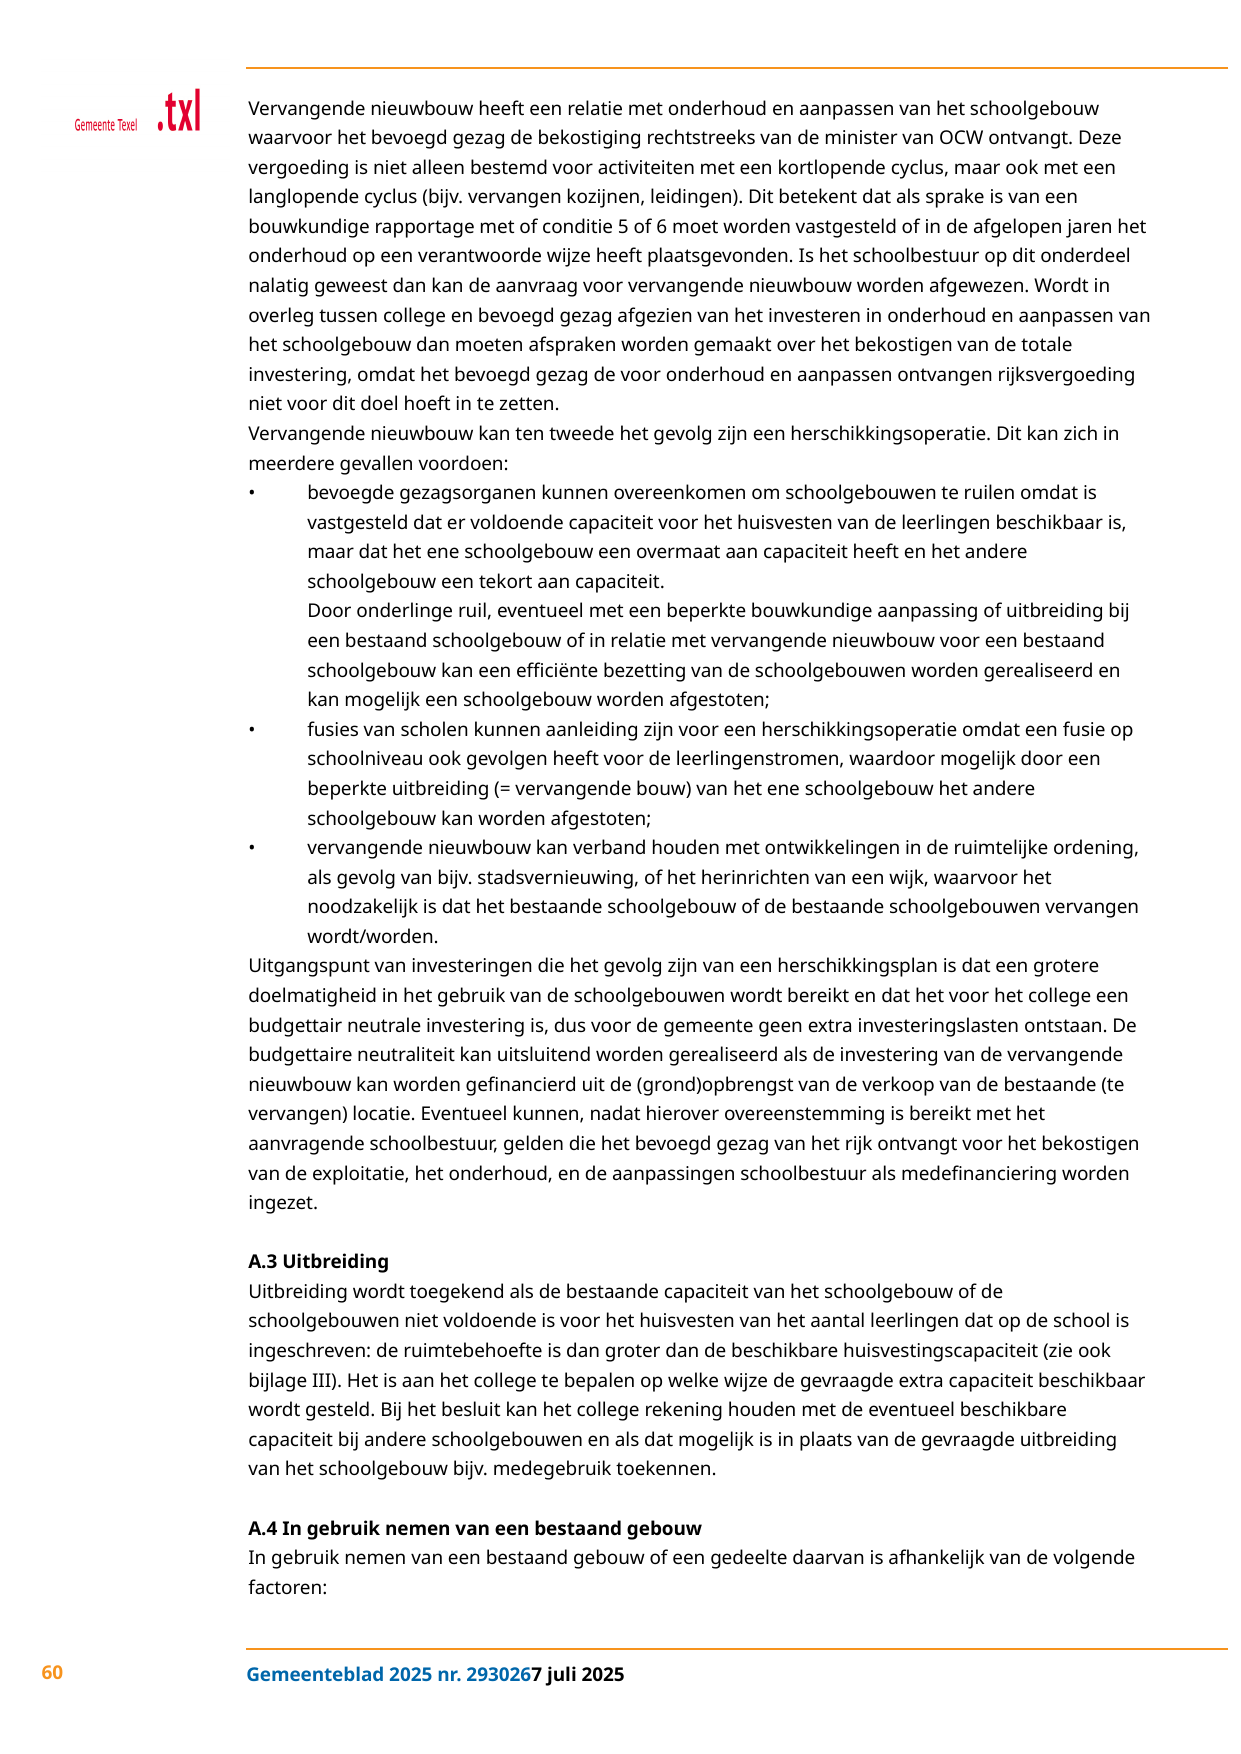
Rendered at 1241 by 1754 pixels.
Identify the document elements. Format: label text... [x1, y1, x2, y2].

text A.3 Uitbreiding [248, 1248, 1152, 1274]
text A.4 In gebruik nemen van een bestaand gebouw [248, 1515, 1152, 1541]
text Vervangende nieuwbouw heeft een relatie met onderhoud en aanpassen van het schoolgebouw waarvoor het bevoegd gezag de bekostiging rechtstreeks van de minister van OCW ontvangt. Deze vergoeding is niet alleen bestemd voor activiteiten met een kortlopende cyclus, maar ook met een langlopende cyclus (bijv. vervangen kozijnen, leidingen). Dit betekent dat als sprake is van een bouwkundige rapportage met of conditie 5 of 6 moet worden vastgesteld of in de afgelopen jaren het onderhoud op een verantwoorde wijze heeft plaatsgevonden. Is het schoolbestuur op dit onderdeel nalatig geweest dan kan de aanvraag voor vervangende nieuwbouw worden afgewezen. Wordt in overleg tussen college en bevoegd gezag afgezien van het investeren in onderhoud en aanpassen van het schoolgebouw dan moeten afspraken worden gemaakt over het bekostigen van de totale investering, omdat het bevoegd gezag de voor onderhoud en aanpassen ontvangen rijksvergoeding niet voor dit doel hoeft in te zetten. [248, 95, 1152, 416]
list Door onderlinge ruil, eventueel met een beperkte bouwkundige aanpassing of uitbreiding bij een bestaand schoolgebouw of in relatie met vervangende nieuwbouw voor een bestaand schoolgebouw kan een efficiënte bezetting van de schoolgebouwen worden gerealiseerd en kan mogelijk een schoolgebouw worden afgestoten; [248, 598, 1152, 712]
list vervangende nieuwbouw kan verband houden met ontwikkelingen in de ruimtelijke ordening, als gevolg van bijv. stadsvernieuwing, of het herinrichten van een wijk, waarvoor het noodzakelijk is dat het bestaande schoolgebouw of de bestaande schoolgebouwen vervangen wordt/worden. [248, 834, 1152, 949]
list bevoegde gezagsorganen kunnen overeenkomen om schoolgebouwen te ruilen omdat is vastgesteld dat er voldoende capaciteit voor het huisvesten van de leerlingen beschikbaar is, maar dat het ene schoolgebouw een overmaat aan capaciteit heeft en het andere schoolgebouw een tekort aan capaciteit. [248, 479, 1152, 594]
text Uitgangspunt van investeringen die het gevolg zijn van een herschikkingsplan is dat een grotere doelmatigheid in het gebruik van de schoolgebouwen wordt bereikt en dat het voor het college een budgettair neutrale investering is, dus voor de gemeente geen extra investeringslasten ontstaan. De budgettaire neutraliteit kan uitsluitend worden gerealiseerd als de investering van de vervangende nieuwbouw kan worden gefinancierd uit de (grond)opbrengst van de verkoop van de bestaande (te vervangen) locatie. Eventueel kunnen, nadat hierover overeenstemming is bereikt met het aanvragende schoolbestuur, gelden die het bevoegd gezag van het rijk ontvangt voor het bekostigen van de exploitatie, het onderhoud, en de aanpassingen schoolbestuur als medefinanciering worden ingezet. [248, 953, 1152, 1215]
text In gebruik nemen van een bestaand gebouw of een gedeelte daarvan is afhankelijk van de volgende factoren: [248, 1544, 1152, 1600]
picture [41, 47, 231, 172]
text Uitbreiding wordt toegekend als de bestaande capaciteit van het schoolgebouw of de schoolgebouwen niet voldoende is voor het huisvesten van het aantal leerlingen dat op de school is ingeschreven: de ruimtebehoefte is dan groter dan de beschikbare huisvestingscapaciteit (zie ook bijlage III). Het is aan het college te bepalen op welke wijze de gevraagde extra capaciteit beschikbaar wordt gesteld. Bij het besluit kan het college rekening houden met de eventueel beschikbare capaciteit bij andere schoolgebouwen en als dat mogelijk is in plaats van de gevraagde uitbreiding van het schoolgebouw bijv. medegebruik toekennen. [248, 1278, 1152, 1481]
list fusies van scholen kunnen aanleiding zijn voor een herschikkingsoperatie omdat een fusie op schoolniveau ook gevolgen heeft voor de leerlingenstromen, waardoor mogelijk door een beperkte uitbreiding (= vervangende bouw) van het ene schoolgebouw het andere schoolgebouw kan worden afgestoten; [248, 716, 1152, 831]
text Vervangende nieuwbouw kan ten tweede het gevolg zijn een herschikkingsoperatie. Dit kan zich in meerdere gevallen voordoen: [248, 420, 1152, 476]
